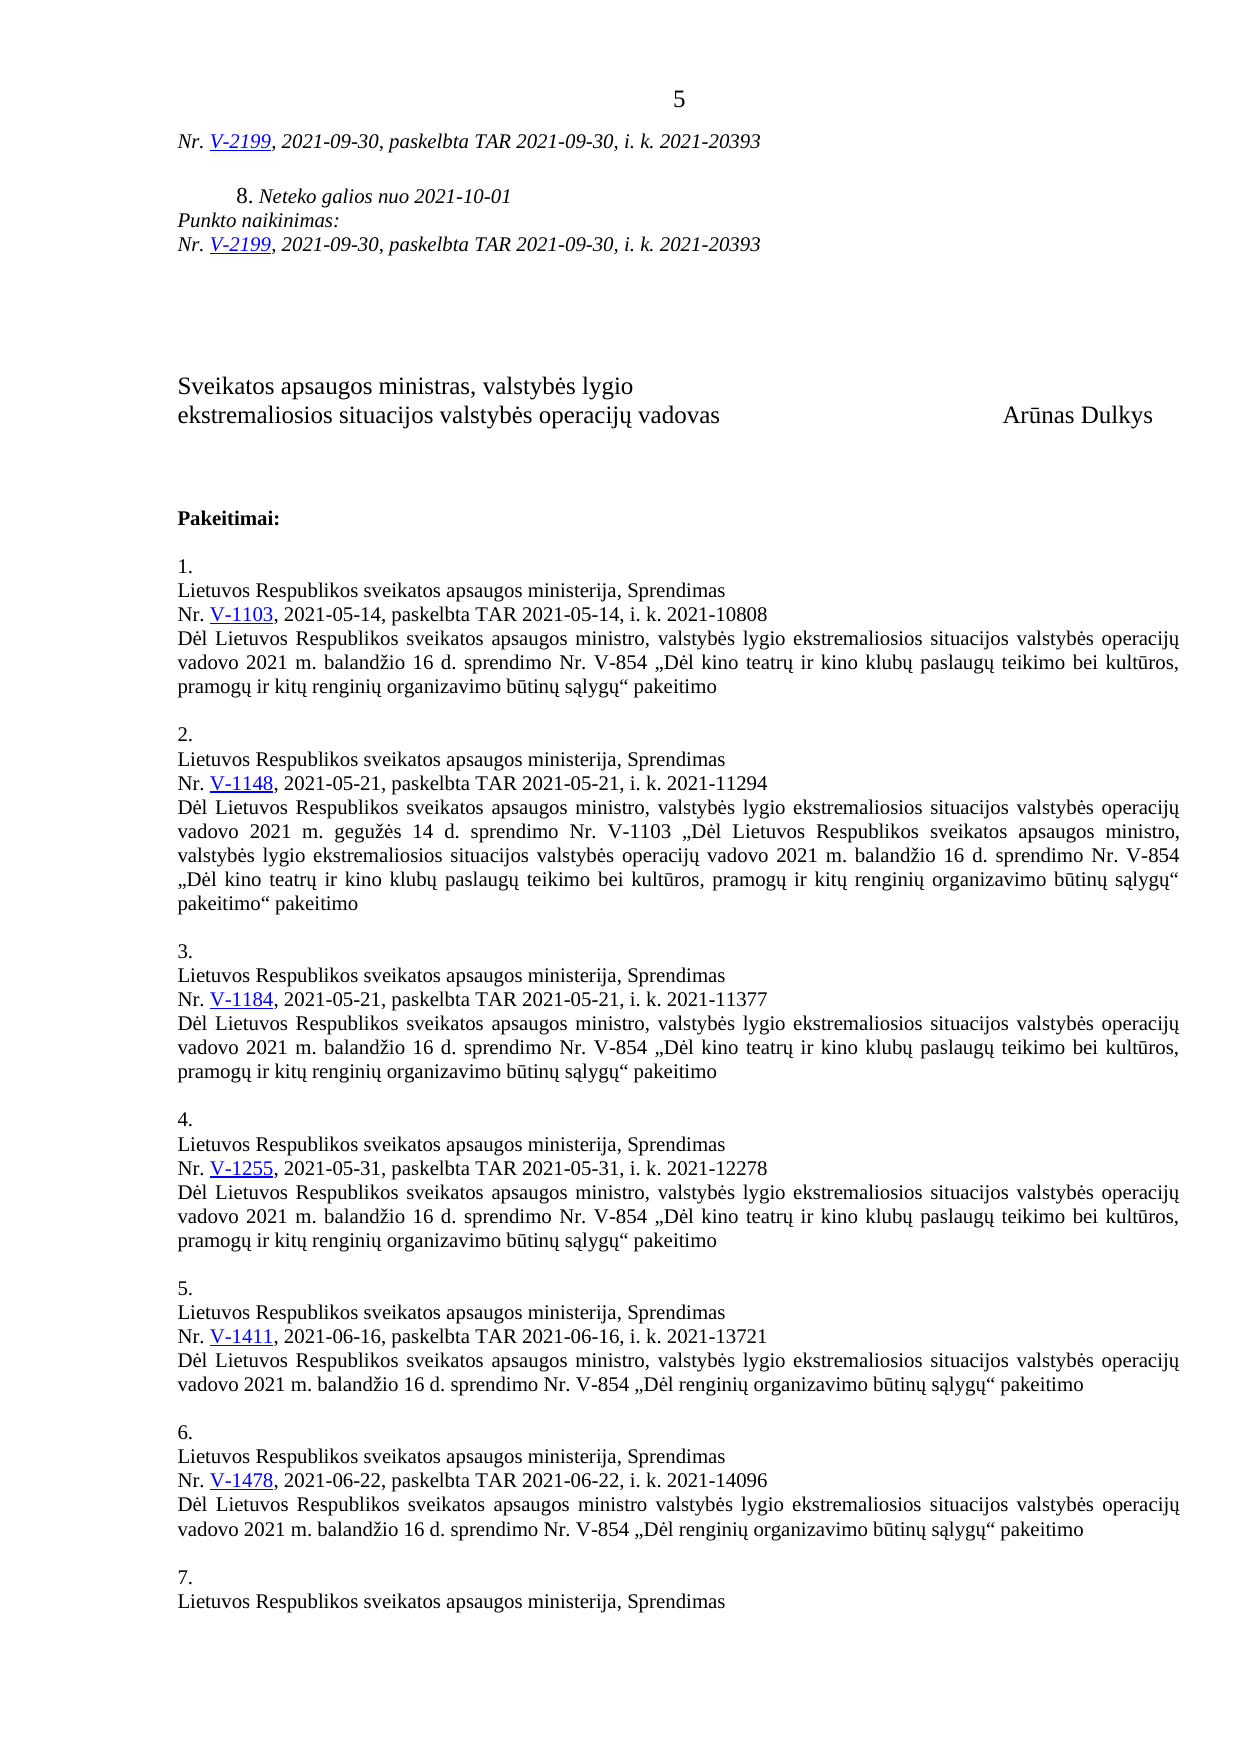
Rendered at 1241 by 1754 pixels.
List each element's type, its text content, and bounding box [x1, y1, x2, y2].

text Nr. V-1148, 2021-05-21, paskelbta TAR 2021-05-21, i. k. 2021-11294 [177, 771, 1181, 794]
text Lietuvos Respublikos sveikatos apsaugos ministerija, Sprendimas [177, 746, 1181, 771]
text Lietuvos Respublikos sveikatos apsaugos ministerija, Sprendimas [177, 963, 1181, 987]
text Dėl Lietuvos Respublikos sveikatos apsaugos ministro, valstybės lygio ekstremaliosios situacijos valstybės operacijų vadovo 2021 m. gegužės 14 d. sprendimo Nr. V-1103 „Dėl Lietuvos Respublikos sveikatos apsaugos ministro, valstybės lygio ekstremaliosios situacijos valstybės operacijų vadovo 2021 m. balandžio 16 d. sprendimo Nr. V-854 „Dėl kino teatrų ir kino klubų paslaugų teikimo bei kultūros, pramogų ir kitų renginių organizavimo būtinų sąlygų“ pakeitimo“ pakeitimo [177, 794, 1181, 915]
text Nr. V-2199, 2021-09-30, paskelbta TAR 2021-09-30, i. k. 2021-20393 [177, 232, 1181, 256]
text Nr. V-1255, 2021-05-31, paskelbta TAR 2021-05-31, i. k. 2021-12278 [177, 1156, 1181, 1179]
text Nr. V-1103, 2021-05-14, paskelbta TAR 2021-05-14, i. k. 2021-10808 [177, 602, 1181, 626]
text Dėl Lietuvos Respublikos sveikatos apsaugos ministro valstybės lygio ekstremaliosios situacijos valstybės operacijų vadovo 2021 m. balandžio 16 d. sprendimo Nr. V-854 „Dėl renginių organizavimo būtinų sąlygų“ pakeitimo [177, 1492, 1181, 1541]
text 8. Neteko galios nuo 2021-10-01 [177, 182, 1181, 208]
text Nr. V-1184, 2021-05-21, paskelbta TAR 2021-05-21, i. k. 2021-11377 [177, 987, 1181, 1011]
text Lietuvos Respublikos sveikatos apsaugos ministerija, Sprendimas [177, 1589, 1181, 1613]
text Nr. V-2199, 2021-09-30, paskelbta TAR 2021-09-30, i. k. 2021-20393 [177, 129, 1181, 153]
text Punkto naikinimas: [177, 208, 1181, 232]
text Dėl Lietuvos Respublikos sveikatos apsaugos ministro, valstybės lygio ekstremaliosios situacijos valstybės operacijų vadovo 2021 m. balandžio 16 d. sprendimo Nr. V-854 „Dėl kino teatrų ir kino klubų paslaugų teikimo bei kultūros, pramogų ir kitų renginių organizavimo būtinų sąlygų“ pakeitimo [177, 626, 1181, 698]
text Lietuvos Respublikos sveikatos apsaugos ministerija, Sprendimas [177, 1444, 1181, 1468]
text Dėl Lietuvos Respublikos sveikatos apsaugos ministro, valstybės lygio ekstremaliosios situacijos valstybės operacijų vadovo 2021 m. balandžio 16 d. sprendimo Nr. V-854 „Dėl kino teatrų ir kino klubų paslaugų teikimo bei kultūros, pramogų ir kitų renginių organizavimo būtinų sąlygų“ pakeitimo [177, 1179, 1181, 1252]
text Dėl Lietuvos Respublikos sveikatos apsaugos ministro, valstybės lygio ekstremaliosios situacijos valstybės operacijų vadovo 2021 m. balandžio 16 d. sprendimo Nr. V-854 „Dėl kino teatrų ir kino klubų paslaugų teikimo bei kultūros, pramogų ir kitų renginių organizavimo būtinų sąlygų“ pakeitimo [177, 1011, 1181, 1083]
text Sveikatos apsaugos ministras, valstybės lygio [177, 371, 1181, 400]
text 1. [177, 554, 1181, 578]
text Dėl Lietuvos Respublikos sveikatos apsaugos ministro, valstybės lygio ekstremaliosios situacijos valstybės operacijų vadovo 2021 m. balandžio 16 d. sprendimo Nr. V-854 „Dėl renginių organizavimo būtinų sąlygų“ pakeitimo [177, 1348, 1181, 1396]
text Lietuvos Respublikos sveikatos apsaugos ministerija, Sprendimas [177, 1131, 1181, 1156]
text Lietuvos Respublikos sveikatos apsaugos ministerija, Sprendimas [177, 1300, 1181, 1324]
text 2. [177, 722, 1181, 746]
text Nr. V-1411, 2021-06-16, paskelbta TAR 2021-06-16, i. k. 2021-13721 [177, 1324, 1181, 1348]
text 3. [177, 939, 1181, 963]
text ekstremaliosios situacijos valstybės operacijų vadovas Arūnas Dulkys [177, 400, 1181, 429]
text Pakeitimai: [177, 506, 1181, 530]
text 7. [177, 1564, 1181, 1589]
text 5. [177, 1276, 1181, 1300]
text 4. [177, 1107, 1181, 1131]
text Nr. V-1478, 2021-06-22, paskelbta TAR 2021-06-22, i. k. 2021-14096 [177, 1468, 1181, 1492]
text 6. [177, 1420, 1181, 1444]
text Lietuvos Respublikos sveikatos apsaugos ministerija, Sprendimas [177, 578, 1181, 602]
